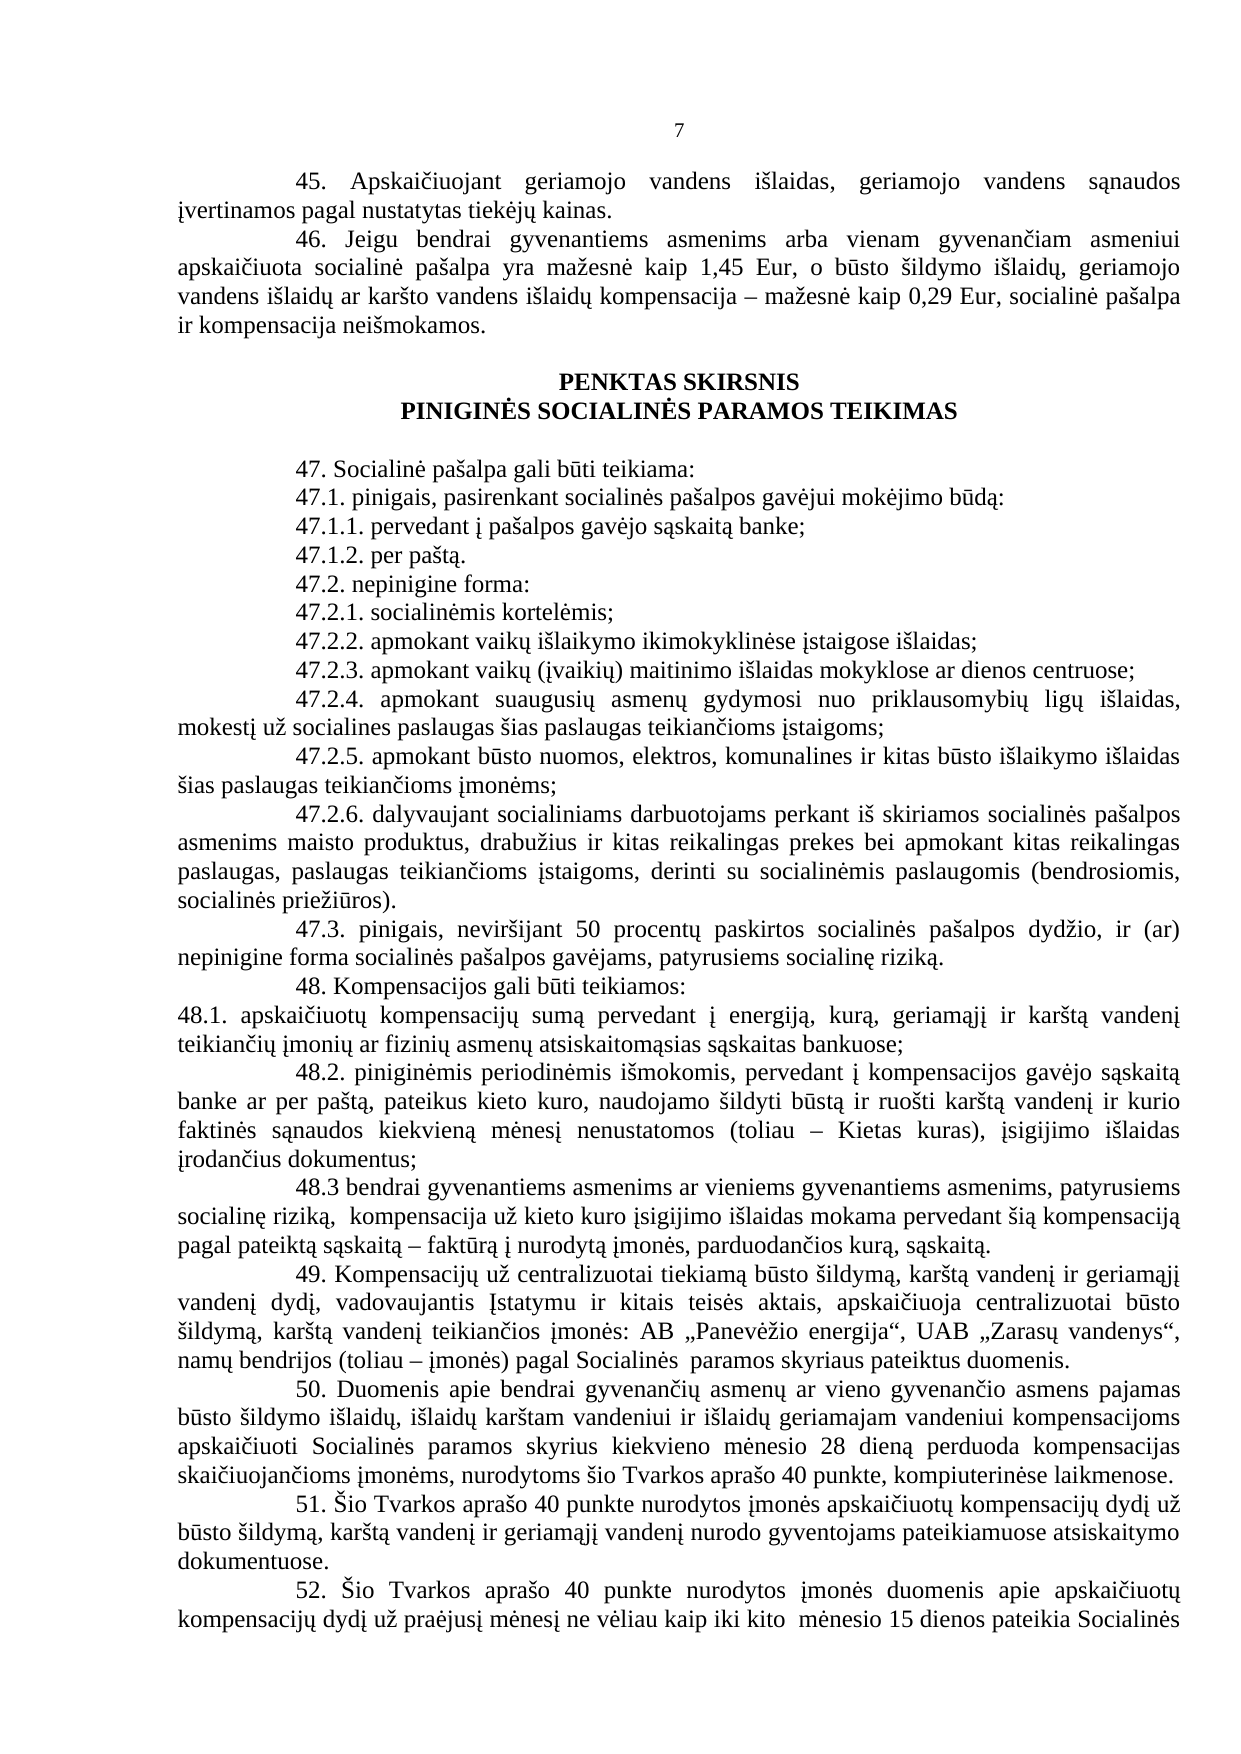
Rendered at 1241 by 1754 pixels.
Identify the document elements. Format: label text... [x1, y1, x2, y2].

text 50. Duomenis apie bendrai gyvenančių asmenų ar vieno gyvenančio asmens pajamas būsto šildymo išlaidų, išlaidų karštam vandeniui ir išlaidų geriamajam vandeniui kompensacijoms apskaičiuoti Socialinės paramos skyrius kiekvieno mėnesio 28 dieną perduoda kompensacijas skaičiuojančioms įmonėms, nurodytoms šio Tvarkos aprašo 40 punkte, kompiuterinėse laikmenose. [177, 1374, 1181, 1489]
text 47.2.3. apmokant vaikų (įvaikių) maitinimo išlaidas mokyklose ar dienos centruose; [177, 655, 1181, 684]
text 47.2.5. apmokant būsto nuomos, elektros, komunalines ir kitas būsto išlaikymo išlaidas šias paslaugas teikiančioms įmonėms; [177, 741, 1181, 799]
text 47.2. nepinigine forma: [177, 569, 1181, 597]
text 47.2.6. dalyvaujant socialiniams darbuotojams perkant iš skiriamos socialinės pašalpos asmenims maisto produktus, drabužius ir kitas reikalingas prekes bei apmokant kitas reikalingas paslaugas, paslaugas teikiančioms įstaigoms, derinti su socialinėmis paslaugomis (bendrosiomis, socialinės priežiūros). [177, 799, 1181, 914]
text 48.1. apskaičiuotų kompensacijų sumą pervedant į energiją, kurą, geriamąjį ir karštą vandenį teikiančių įmonių ar fizinių asmenų atsiskaitomąsias sąskaitas bankuose; [177, 1000, 1181, 1057]
text 47.3. pinigais, neviršijant 50 procentų paskirtos socialinės pašalpos dydžio, ir (ar) nepinigine forma socialinės pašalpos gavėjams, patyrusiems socialinę riziką. [177, 914, 1181, 971]
text 48.2. piniginėmis periodinėmis išmokomis, pervedant į kompensacijos gavėjo sąskaitą banke ar per paštą, pateikus kieto kuro, naudojamo šildyti būstą ir ruošti karštą vandenį ir kurio faktinės sąnaudos kiekvieną mėnesį nenustatomos (toliau – Kietas kuras), įsigijimo išlaidas įrodančius dokumentus; [177, 1057, 1181, 1172]
text 52. Šio Tvarkos aprašo 40 punkte nurodytos įmonės duomenis apie apskaičiuotų kompensacijų dydį už praėjusį mėnesį ne vėliau kaip iki kito mėnesio 15 dienos pateikia Socialinės [177, 1575, 1181, 1632]
text 51. Šio Tvarkos aprašo 40 punkte nurodytos įmonės apskaičiuotų kompensacijų dydį už būsto šildymą, karštą vandenį ir geriamąjį vandenį nurodo gyventojams pateikiamuose atsiskaitymo dokumentuose. [177, 1489, 1181, 1575]
text 47. Socialinė pašalpa gali būti teikiama: [177, 454, 1181, 482]
text 47.2.4. apmokant suaugusių asmenų gydymosi nuo priklausomybių ligų išlaidas, mokestį už socialines paslaugas šias paslaugas teikiančioms įstaigoms; [177, 684, 1181, 741]
text 47.2.2. apmokant vaikų išlaikymo ikimokyklinėse įstaigose išlaidas; [177, 626, 1181, 655]
text 47.2.1. socialinėmis kortelėmis; [177, 597, 1181, 626]
text PENKTAS SKIRSNIS [177, 367, 1181, 396]
text 48.3 bendrai gyvenantiems asmenims ar vieniems gyvenantiems asmenims, patyrusiems socialinę riziką, kompensacija už kieto kuro įsigijimo išlaidas mokama pervedant šią kompensaciją pagal pateiktą sąskaitą – faktūrą į nurodytą įmonės, parduodančios kurą, sąskaitą. [177, 1172, 1181, 1259]
text 47.1.2. per paštą. [177, 540, 1181, 569]
text 45. Apskaičiuojant geriamojo vandens išlaidas, geriamojo vandens sąnaudos įvertinamos pagal nustatytas tiekėjų kainas. [177, 166, 1181, 224]
text 46. Jeigu bendrai gyvenantiems asmenims arba vienam gyvenančiam asmeniui apskaičiuota socialinė pašalpa yra mažesnė kaip 1,45 Eur, o būsto šildymo išlaidų, geriamojo vandens išlaidų ar karšto vandens išlaidų kompensacija – mažesnė kaip 0,29 Eur, socialinė pašalpa ir kompensacija neišmokamos. [177, 224, 1181, 339]
text 47.1. pinigais, pasirenkant socialinės pašalpos gavėjui mokėjimo būdą: [177, 482, 1181, 511]
text 48. Kompensacijos gali būti teikiamos: [177, 971, 1181, 1000]
text PINIGINĖS SOCIALINĖS PARAMOS TEIKIMAS [177, 396, 1181, 425]
text 49. Kompensacijų už centralizuotai tiekiamą būsto šildymą, karštą vandenį ir geriamąjį vandenį dydį, vadovaujantis Įstatymu ir kitais teisės aktais, apskaičiuoja centralizuotai būsto šildymą, karštą vandenį teikiančios įmonės: AB „Panevėžio energija“, UAB „Zarasų vandenys“, namų bendrijos (toliau – įmonės) pagal Socialinės paramos skyriaus pateiktus duomenis. [177, 1259, 1181, 1374]
text 47.1.1. pervedant į pašalpos gavėjo sąskaitą banke; [177, 511, 1181, 540]
